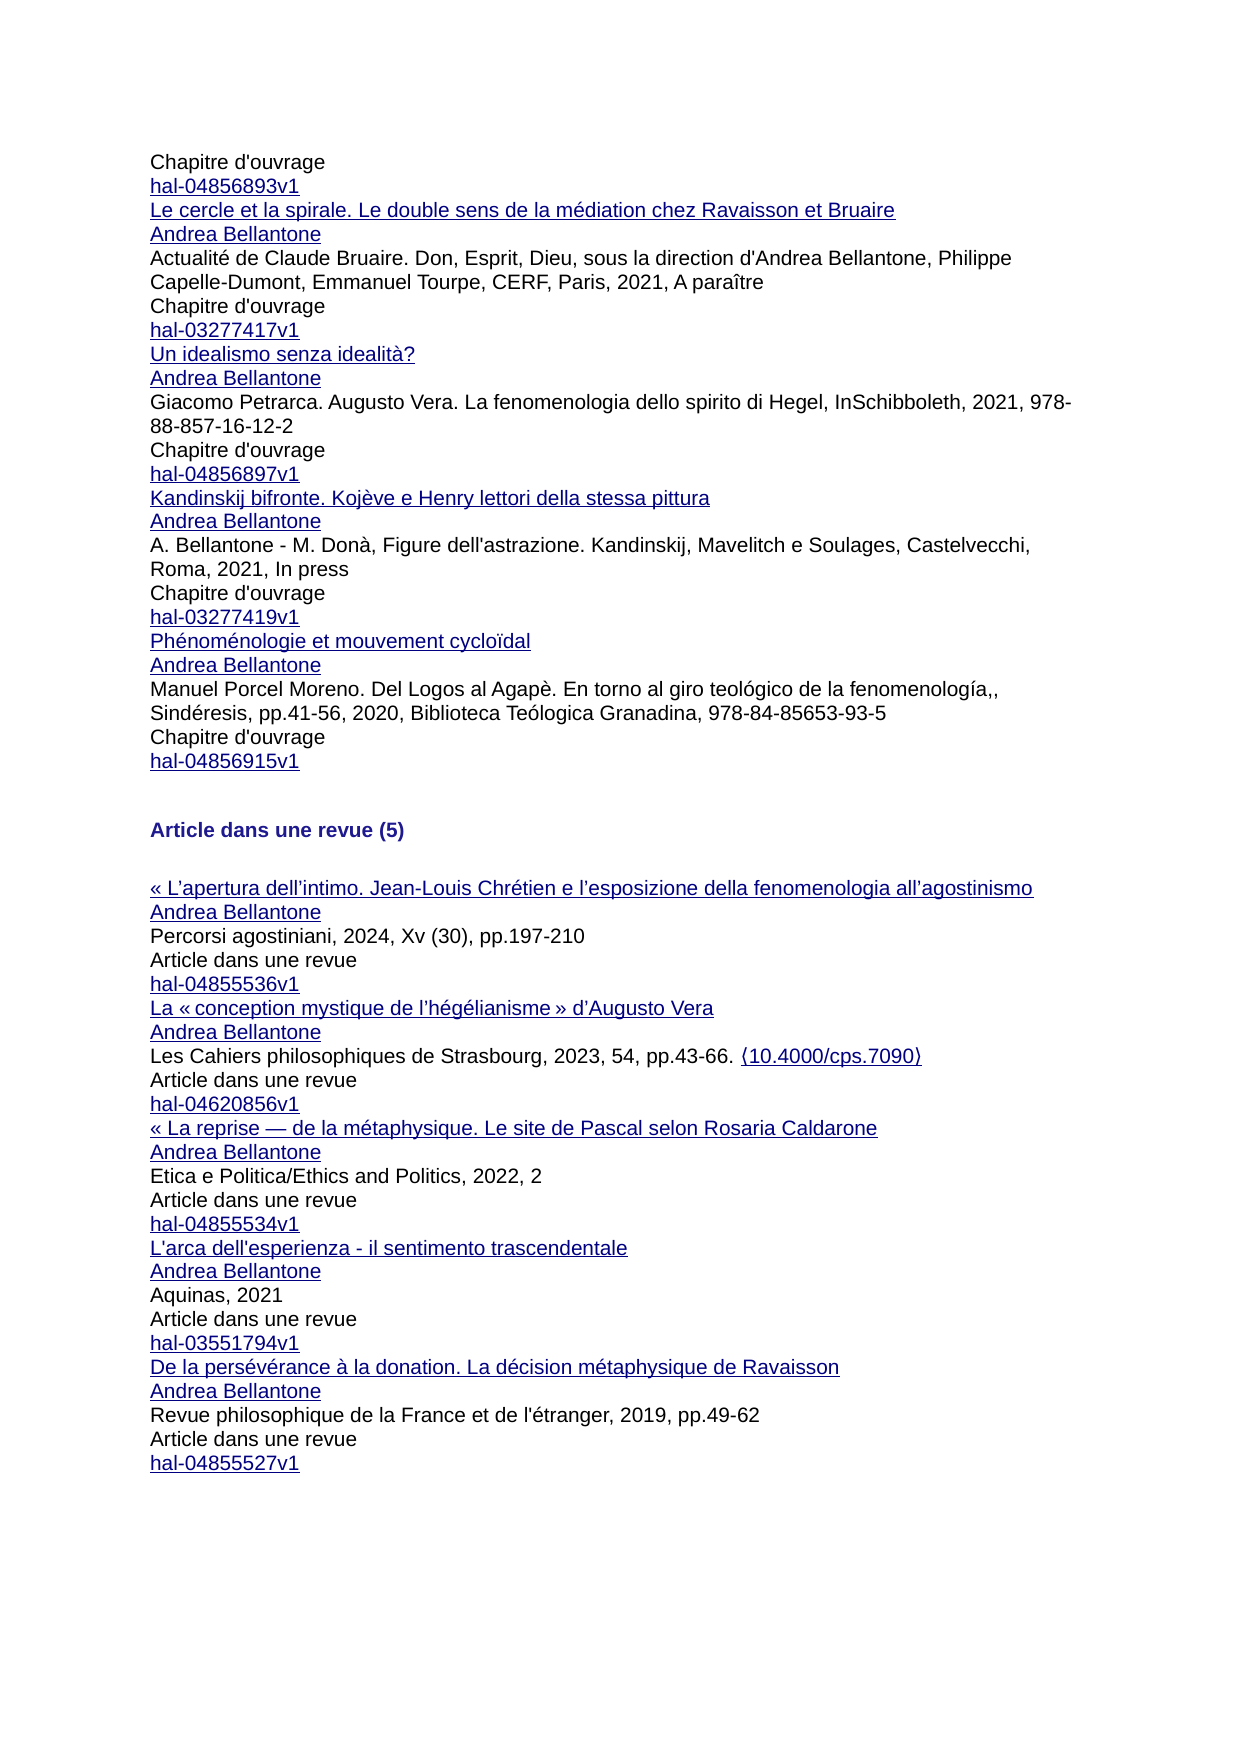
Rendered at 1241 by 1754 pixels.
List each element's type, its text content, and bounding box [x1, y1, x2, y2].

table_cell Kandinskij bifronte. Kojève e Henry lettori della stessa pittura Andrea Bellantone A. Bellantone - M. Donà, Figure dell'astrazione. Kandinskij, Mavelitch e Soulages, Castelvecchi, Roma, 2021, In press Chapitre d'ouvrage hal-03277419v1 [150, 485, 1090, 629]
table_cell « La reprise — de la métaphysique. Le site de Pascal selon Rosaria Caldarone Andrea Bellantone Etica e Politica/Ethics and Politics, 2022, 2 Article dans une revue hal-04855534v1 [150, 1116, 1090, 1235]
table_cell L'arca dell'esperienza - il sentimento trascendentale Andrea Bellantone Aquinas, 2021 Article dans une revue hal-03551794v1 [150, 1235, 1090, 1355]
subtitle Article dans une revue (5) [150, 818, 1090, 842]
table_header « L’apertura dell’intimo. Jean-Louis Chrétien e l’esposizione della fenomenologia all’agostinismo Andrea Bellantone Percorsi agostiniani, 2024, Xv (30), pp.197-210 Article dans une revue hal-04855536v1 [150, 876, 1090, 996]
table_cell Chapitre d'ouvrage hal-04856893v1 [150, 150, 1090, 198]
table_cell La « conception mystique de l’hégélianisme » d’Augusto Vera Andrea Bellantone Les Cahiers philosophiques de Strasbourg, 2023, 54, pp.43-66. ⟨10.4000/cps.7090⟩ Article dans une revue hal-04620856v1 [150, 996, 1090, 1116]
table_cell De la persévérance à la donation. La décision métaphysique de Ravaisson Andrea Bellantone Revue philosophique de la France et de l'étranger, 2019, pp.49-62 Article dans une revue hal-04855527v1 [150, 1355, 1090, 1475]
table_cell Phénoménologie et mouvement cycloïdal Andrea Bellantone Manuel Porcel Moreno. Del Logos al Agapè. En torno al giro teológico de la fenomenología,, Sindéresis, pp.41-56, 2020, Biblioteca Teólogica Granadina, 978-84-85653-93-5 Chapitre d'ouvrage hal-04856915v1 [150, 629, 1090, 773]
table_cell Un idealismo senza idealità? Andrea Bellantone Giacomo Petrarca. Augusto Vera. La fenomenologia dello spirito di Hegel, InSchibboleth, 2021, 978-88-857-16-12-2 Chapitre d'ouvrage hal-04856897v1 [150, 342, 1090, 485]
table_cell Le cercle et la spirale. Le double sens de la médiation chez Ravaisson et Bruaire Andrea Bellantone Actualité de Claude Bruaire. Don, Esprit, Dieu, sous la direction d'Andrea Bellantone, Philippe Capelle-Dumont, Emmanuel Tourpe, CERF, Paris, 2021, A paraître Chapitre d'ouvrage hal-03277417v1 [150, 198, 1090, 342]
